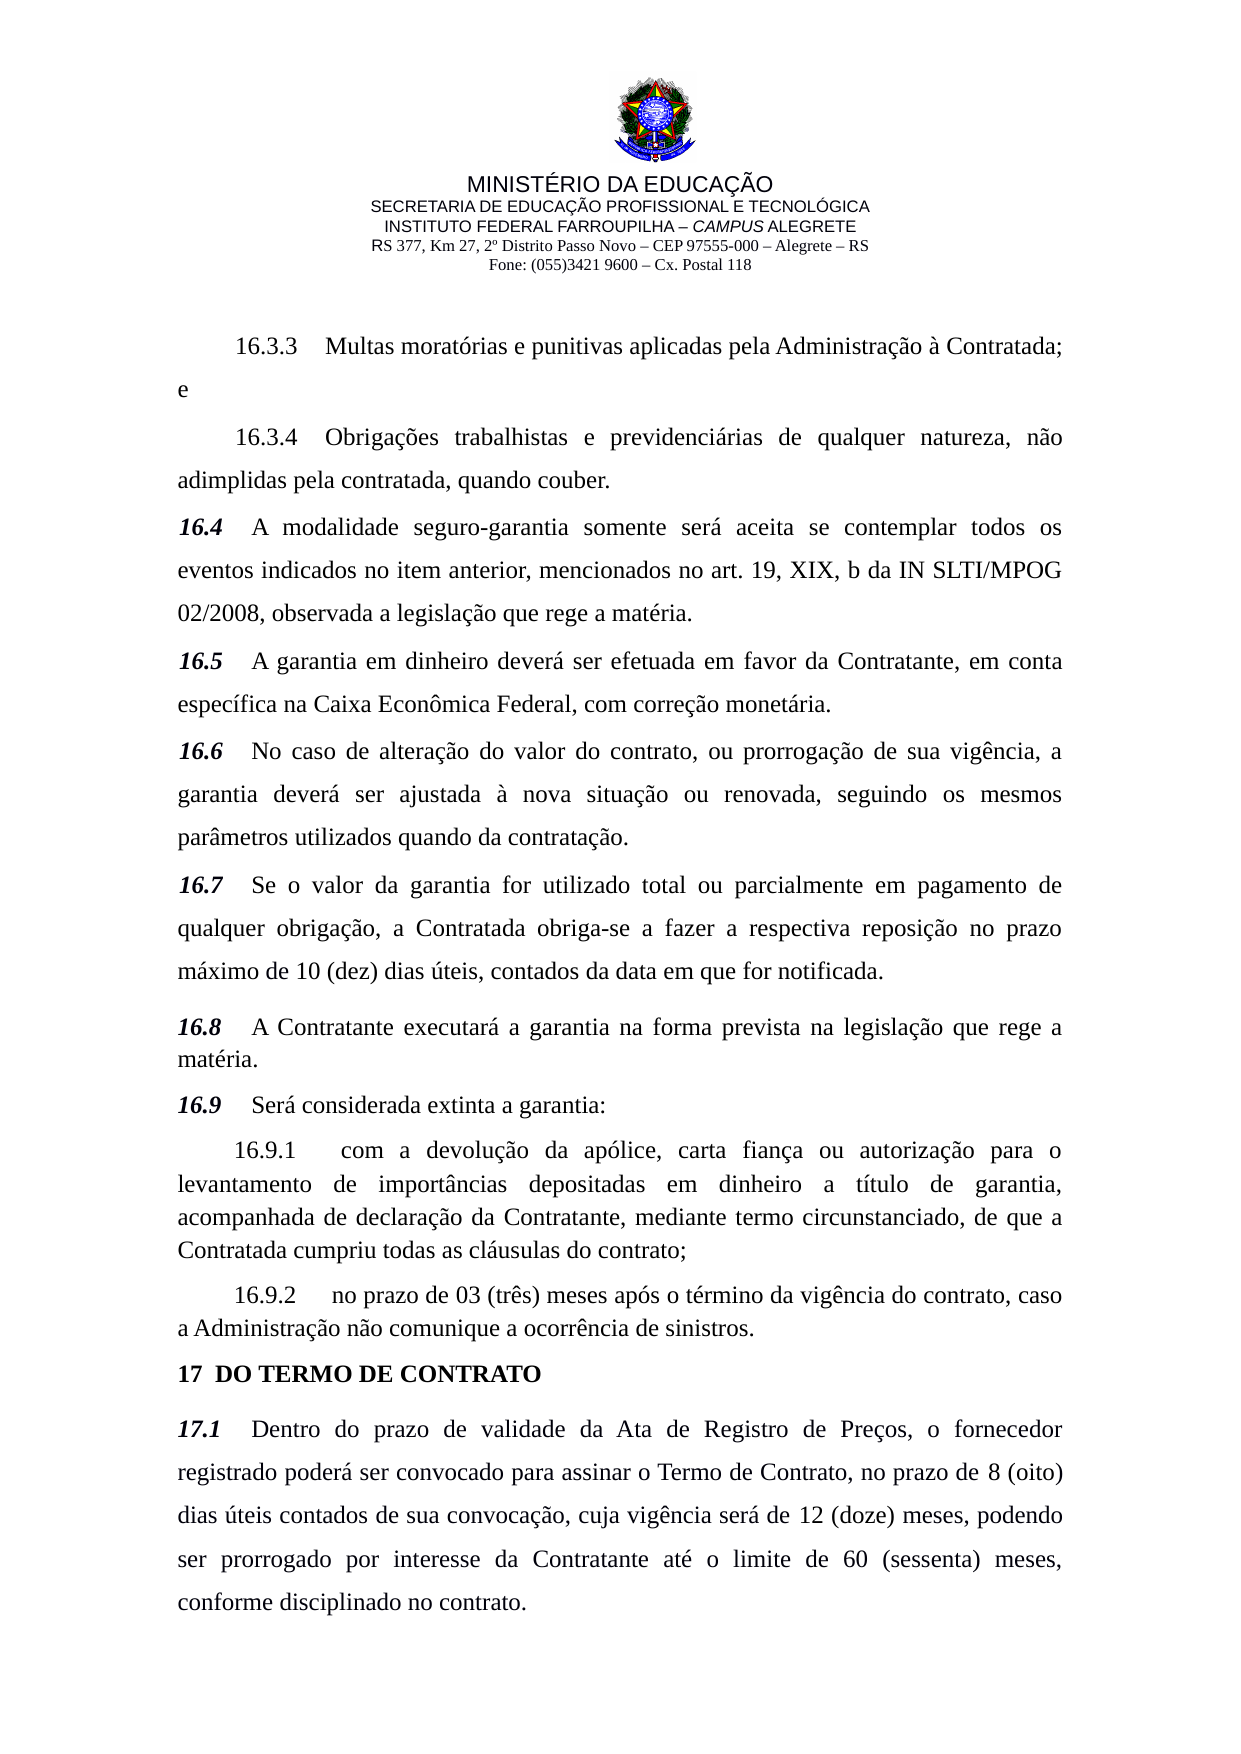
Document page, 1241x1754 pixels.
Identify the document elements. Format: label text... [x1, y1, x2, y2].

list no prazo de 03 (três) meses após o término da vigência do contrato, caso a Administração não comunique a ocorrência de sinistros. [177, 1280, 1063, 1342]
list com a devolução da apólice, carta fiança ou autorização para o levantamento de importâncias depositadas em dinheiro a título de garantia, acompanhada de declaração da Contratante, mediante termo circunstanciado, de que a Contratada cumpriu todas as cláusulas do contrato; [177, 1136, 1063, 1263]
list Se o valor da garantia for utilizado total ou parcialmente em pagamento de qualquer obrigação, a Contratada obriga-se a fazer a respectiva reposição no prazo máximo de 10 (dez) dias úteis, contados da data em que for notificada. [177, 870, 1063, 985]
list No caso de alteração do valor do contrato, ou prorrogação de sua vigência, a garantia deverá ser ajustada à nova situação ou renovada, seguindo os mesmos parâmetros utilizados quando da contratação. [177, 736, 1063, 851]
list A modalidade seguro-garantia somente será aceita se contemplar todos os eventos indicados no item anterior, mencionados no art. 19, XIX, b da IN SLTI/MPOG 02/2008, observada a legislação que rege a matéria. [177, 512, 1063, 627]
list A Contratante executará a garantia na forma prevista na legislação que rege a matéria. [177, 1012, 1063, 1073]
list Multas moratórias e punitivas aplicadas pela Administração à Contratada; e [177, 331, 1063, 403]
list DO TERMO DE CONTRATO [177, 1359, 1063, 1387]
list Obrigações trabalhistas e previdenciárias de qualquer natureza, não adimplidas pela contratada, quando couber. [177, 422, 1063, 494]
list Será considerada extinta a garantia: [251, 1090, 1063, 1119]
list Dentro do prazo de validade da Ata de Registro de Preços, o fornecedor registrado poderá ser convocado para assinar o Termo de Contrato, no prazo de 8 (oito) dias úteis contados de sua convocação, cuja vigência será de 12 (doze) meses, podendo ser prorrogado por interesse da Contratante até o limite de 60 (sessenta) meses, conforme disciplinado no contrato. [177, 1414, 1063, 1616]
list A garantia em dinheiro deverá ser efetuada em favor da Contratante, em conta específica na Caixa Econômica Federal, com correção monetária. [177, 646, 1063, 718]
picture [608, 71, 697, 163]
